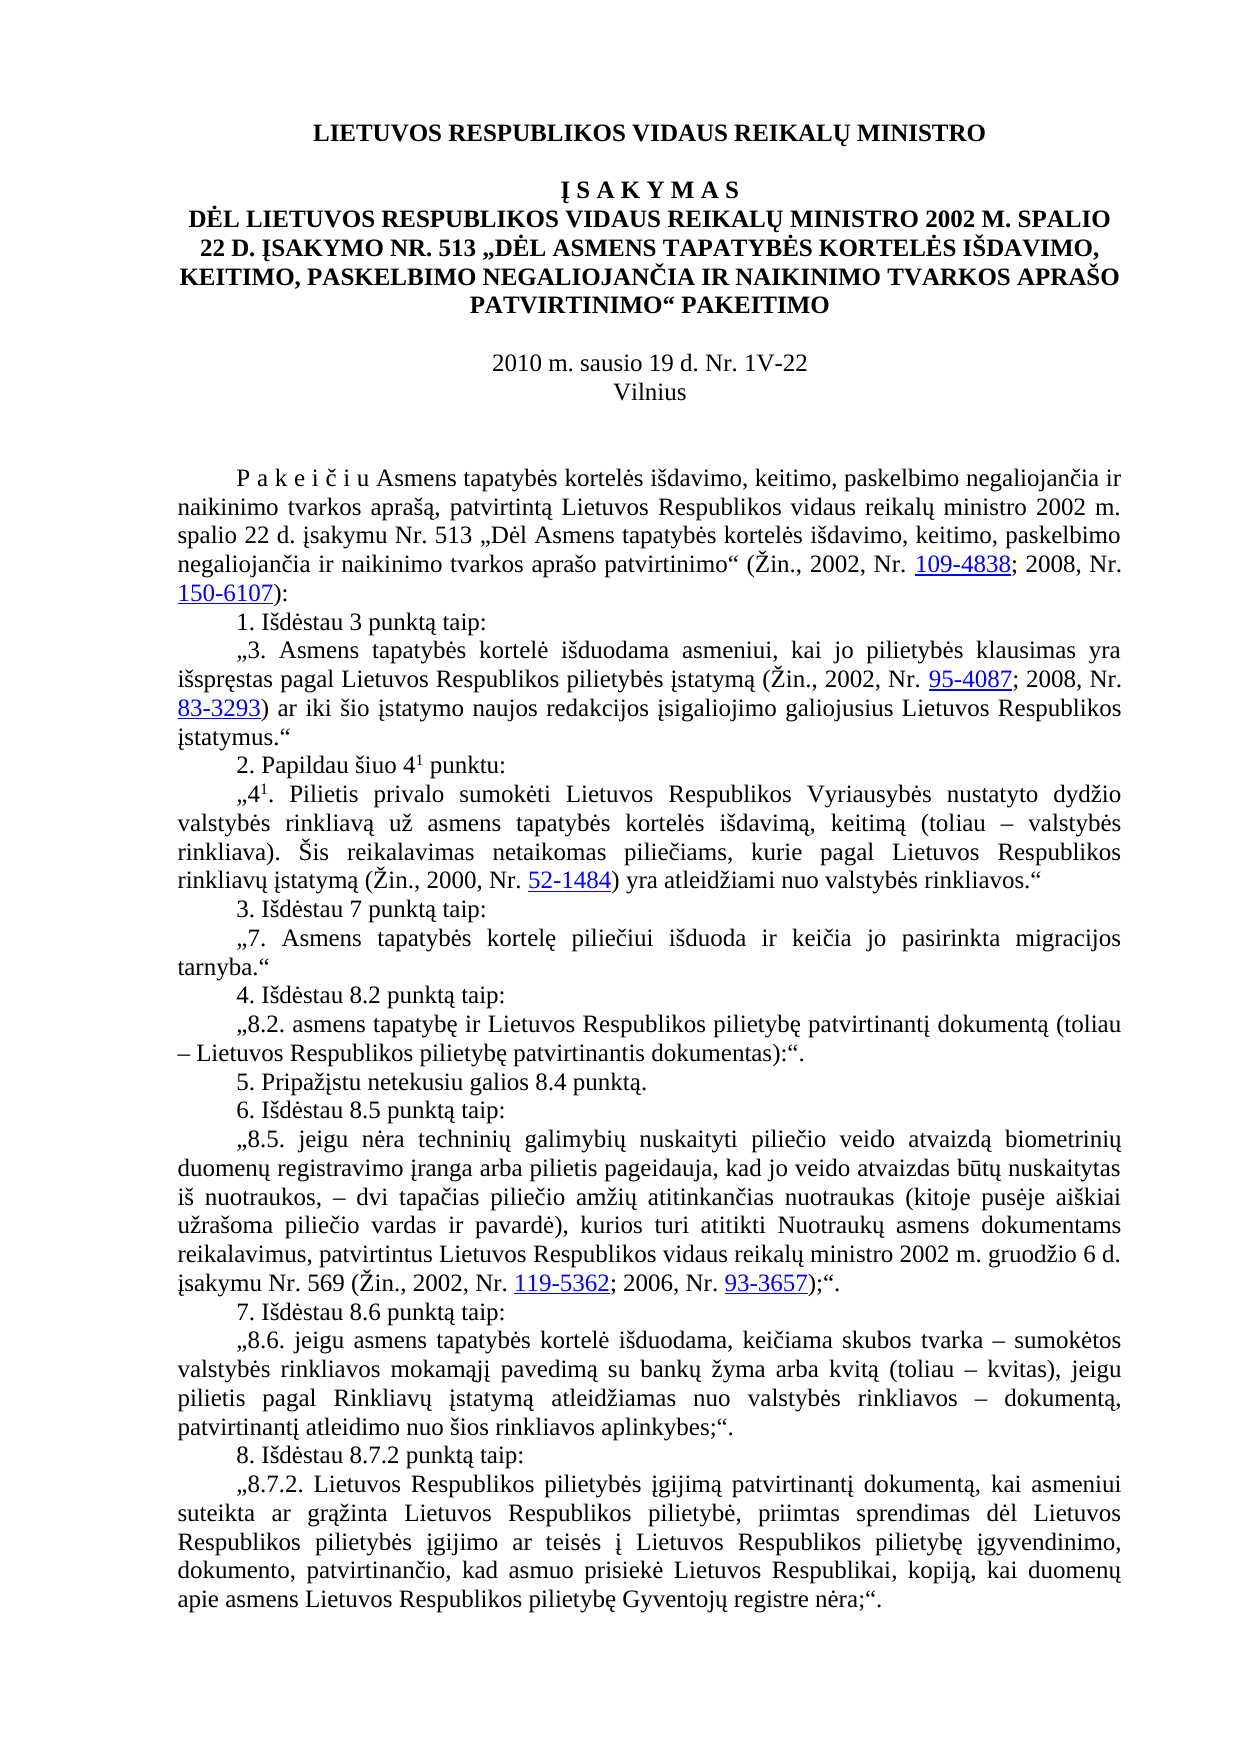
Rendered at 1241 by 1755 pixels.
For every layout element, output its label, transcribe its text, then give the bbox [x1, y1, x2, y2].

text „8.5. jeigu nėra techninių galimybių nuskaityti piliečio veido atvaizdą biometrinių duomenų registravimo įranga arba pilietis pageidauja, kad jo veido atvaizdas būtų nuskaitytas iš nuotraukos, – dvi tapačias piliečio amžių atitinkančias nuotraukas (kitoje pusėje aiškiai užrašoma piliečio vardas ir pavardė), kurios turi atitikti Nuotraukų asmens dokumentams reikalavimus, patvirtintus Lietuvos Respublikos vidaus reikalų ministro 2002 m. gruodžio 6 d. įsakymu Nr. 569 (Žin., 2002, Nr. 119-5362; 2006, Nr. 93-3657);“. [177, 1124, 1122, 1297]
text LIETUVOS RESPUBLIKOS VIDAUS REIKALŲ MINISTRO [177, 118, 1122, 147]
text 2010 m. sausio 19 d. Nr. 1V-22 [177, 348, 1122, 377]
text „8.6. jeigu asmens tapatybės kortelė išduodama, keičiama skubos tvarka – sumokėtos valstybės rinkliavos mokamąjį pavedimą su bankų žyma arba kvitą (toliau – kvitas), jeigu pilietis pagal Rinkliavų įstatymą atleidžiamas nuo valstybės rinkliavos – dokumentą, patvirtinantį atleidimo nuo šios rinkliavos aplinkybes;“. [177, 1326, 1122, 1441]
text „7. Asmens tapatybės kortelę piliečiui išduoda ir keičia jo pasirinkta migracijos tarnyba.“ [177, 923, 1122, 981]
text 5. Pripažįstu netekusiu galios 8.4 punktą. [177, 1067, 1122, 1096]
text 3. Išdėstau 7 punktą taip: [177, 894, 1122, 923]
text Vilnius [177, 377, 1122, 406]
text Į S A K Y M A S [177, 176, 1122, 204]
text P a k e i č i u Asmens tapatybės kortelės išdavimo, keitimo, paskelbimo negaliojančia ir naikinimo tvarkos aprašą, patvirtintą Lietuvos Respublikos vidaus reikalų ministro 2002 m. spalio 22 d. įsakymu Nr. 513 „Dėl Asmens tapatybės kortelės išdavimo, keitimo, paskelbimo negaliojančia ir naikinimo tvarkos aprašo patvirtinimo“ (Žin., 2002, Nr. 109-4838; 2008, Nr. 150-6107): [177, 463, 1122, 607]
text 7. Išdėstau 8.6 punktą taip: [177, 1297, 1122, 1326]
text 8. Išdėstau 8.7.2 punktą taip: [177, 1441, 1122, 1469]
text 1. Išdėstau 3 punktą taip: [177, 607, 1122, 636]
text „3. Asmens tapatybės kortelė išduodama asmeniui, kai jo pilietybės klausimas yra išspręstas pagal Lietuvos Respublikos pilietybės įstatymą (Žin., 2002, Nr. 95-4087; 2008, Nr. 83-3293) ar iki šio įstatymo naujos redakcijos įsigaliojimo galiojusius Lietuvos Respublikos įstatymus.“ [177, 636, 1122, 751]
text 6. Išdėstau 8.5 punktą taip: [177, 1096, 1122, 1124]
text „8.2. asmens tapatybę ir Lietuvos Respublikos pilietybę patvirtinantį dokumentą (toliau – Lietuvos Respublikos pilietybę patvirtinantis dokumentas):“. [177, 1009, 1122, 1067]
text „8.7.2. Lietuvos Respublikos pilietybės įgijimą patvirtinantį dokumentą, kai asmeniui suteikta ar grąžinta Lietuvos Respublikos pilietybė, priimtas sprendimas dėl Lietuvos Respublikos pilietybės įgijimo ar teisės į Lietuvos Respublikos pilietybę įgyvendinimo, dokumento, patvirtinančio, kad asmuo prisiekė Lietuvos Respublikai, kopiją, kai duomenų apie asmens Lietuvos Respublikos pilietybę Gyventojų registre nėra;“. [177, 1469, 1122, 1613]
text „41. Pilietis privalo sumokėti Lietuvos Respublikos Vyriausybės nustatyto dydžio valstybės rinkliavą už asmens tapatybės kortelės išdavimą, keitimą (toliau – valstybės rinkliava). Šis reikalavimas netaikomas piliečiams, kurie pagal Lietuvos Respublikos rinkliavų įstatymą (Žin., 2000, Nr. 52-1484) yra atleidžiami nuo valstybės rinkliavos.“ [177, 779, 1122, 894]
text 2. Papildau šiuo 41 punktu: [177, 751, 1122, 779]
text DĖL LIETUVOS RESPUBLIKOS VIDAUS REIKALŲ MINISTRO 2002 M. SPALIO 22 D. ĮSAKYMO Nr. 513 „DĖL ASMENS TAPATYBĖS KORTELĖS IŠDAVIMO, KEITIMO, PASKELBIMO NEGALIOJANČIA IR NAIKINIMO TVARKOS APRAŠO PATVIRTINIMO“ PAKEITIMO [177, 204, 1122, 319]
text 4. Išdėstau 8.2 punktą taip: [177, 981, 1122, 1009]
